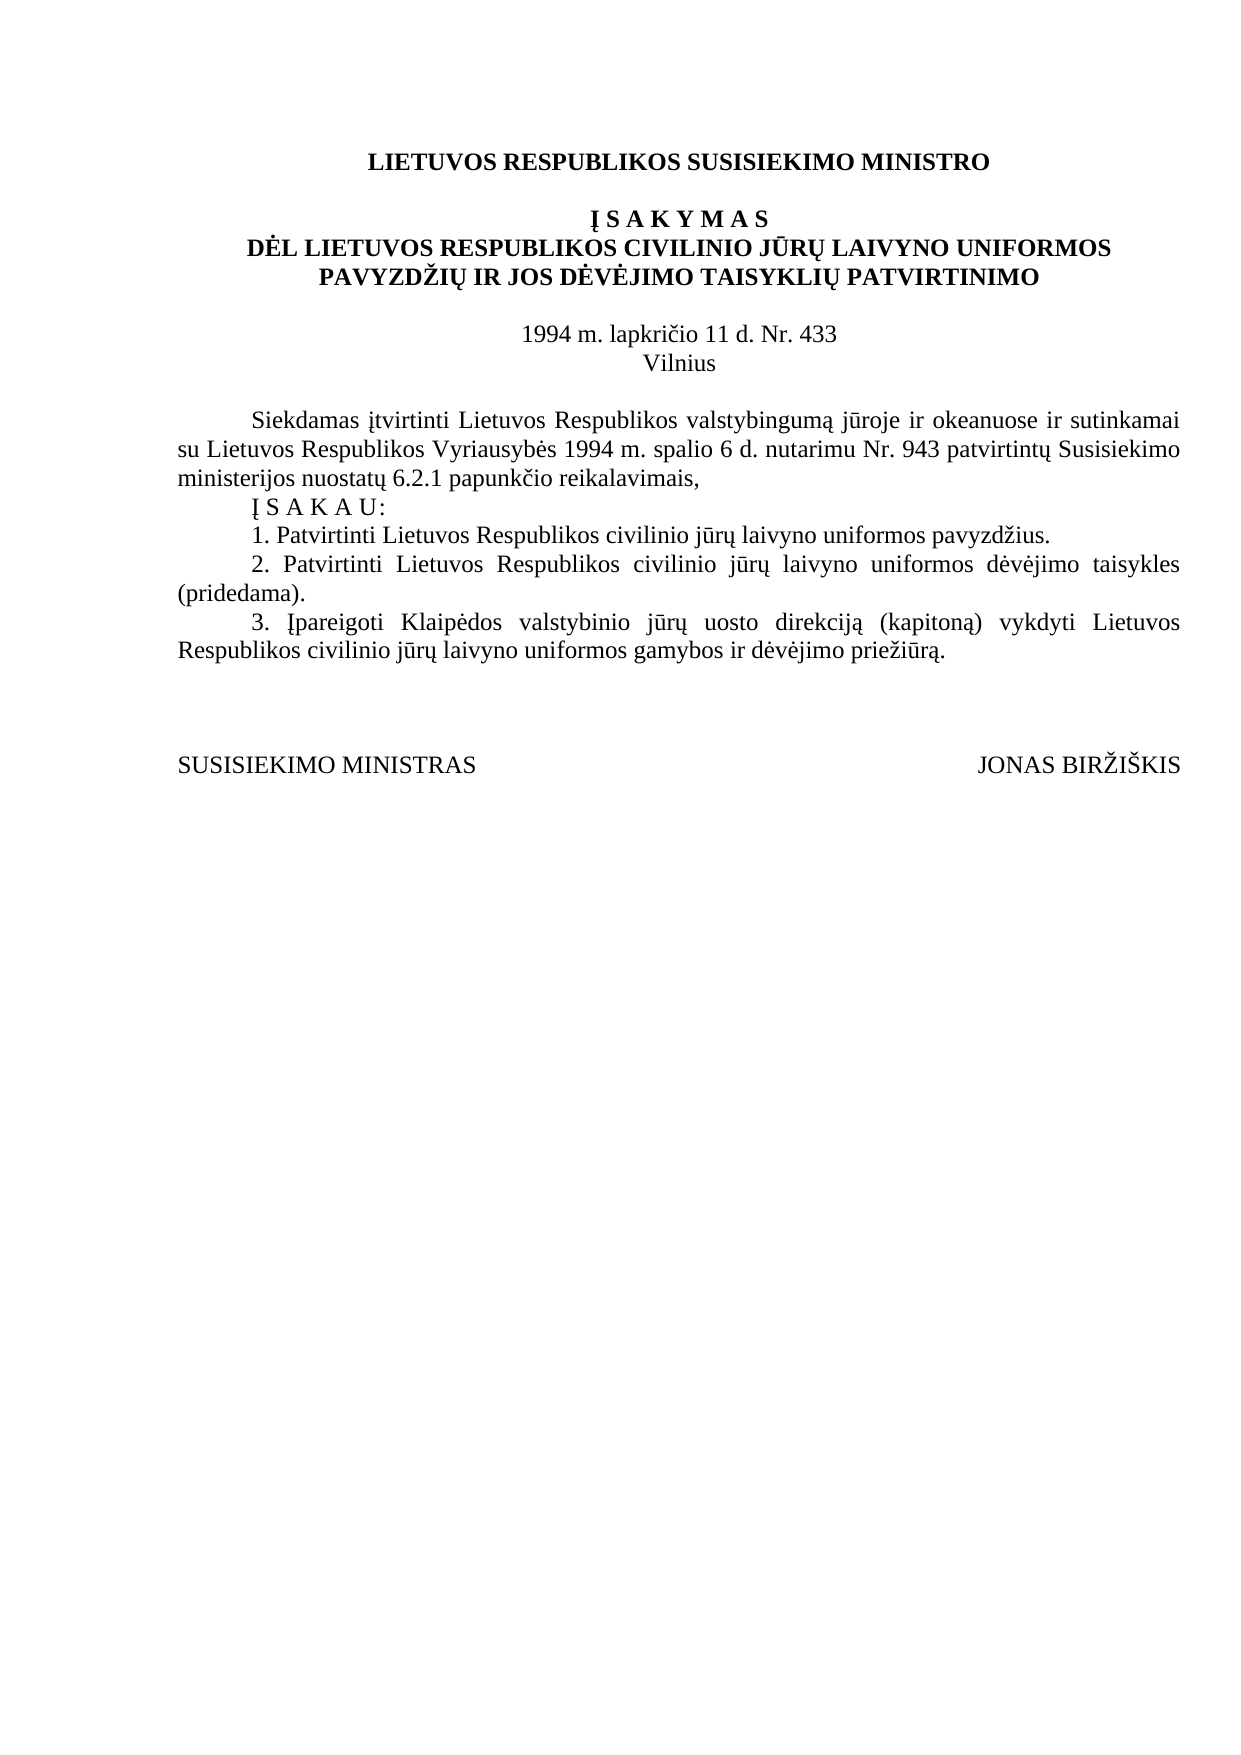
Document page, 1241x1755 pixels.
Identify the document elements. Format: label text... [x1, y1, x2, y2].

text 1. Patvirtinti Lietuvos Respublikos civilinio jūrų laivyno uniformos pavyzdžius. [177, 521, 1181, 549]
text ĮSAKAU: [177, 492, 1181, 521]
text Vilnius [177, 348, 1181, 377]
text 2. Patvirtinti Lietuvos Respublikos civilinio jūrų laivyno uniformos dėvėjimo taisykles (pridedama). [177, 549, 1181, 607]
text LIETUVOS RESPUBLIKOS SUSISIEKIMO MINISTRO [177, 147, 1181, 176]
text DĖL LIETUVOS RESPUBLIKOS CIVILINIO JŪRŲ LAIVYNO UNIFORMOS PAVYZDŽIŲ IR JOS DĖVĖJIMO TAISYKLIŲ PATVIRTINIMO [177, 233, 1181, 291]
text Siekdamas įtvirtinti Lietuvos Respublikos valstybingumą jūroje ir okeanuose ir sutinkamai su Lietuvos Respublikos Vyriausybės 1994 m. spalio 6 d. nutarimu Nr. 943 patvirtintų Susisiekimo ministerijos nuostatų 6.2.1 papunkčio reikalavimais, [177, 406, 1181, 492]
text 3. Įpareigoti Klaipėdos valstybinio jūrų uosto direkciją (kapitoną) vykdyti Lietuvos Respublikos civilinio jūrų laivyno uniformos gamybos ir dėvėjimo priežiūrą. [177, 607, 1181, 664]
text SUSISIEKIMO MINISTRAS JONAS BIRŽIŠKIS [177, 751, 1181, 779]
text Į S A K Y M A S [177, 204, 1181, 233]
text 1994 m. lapkričio 11 d. Nr. 433 [177, 319, 1181, 348]
